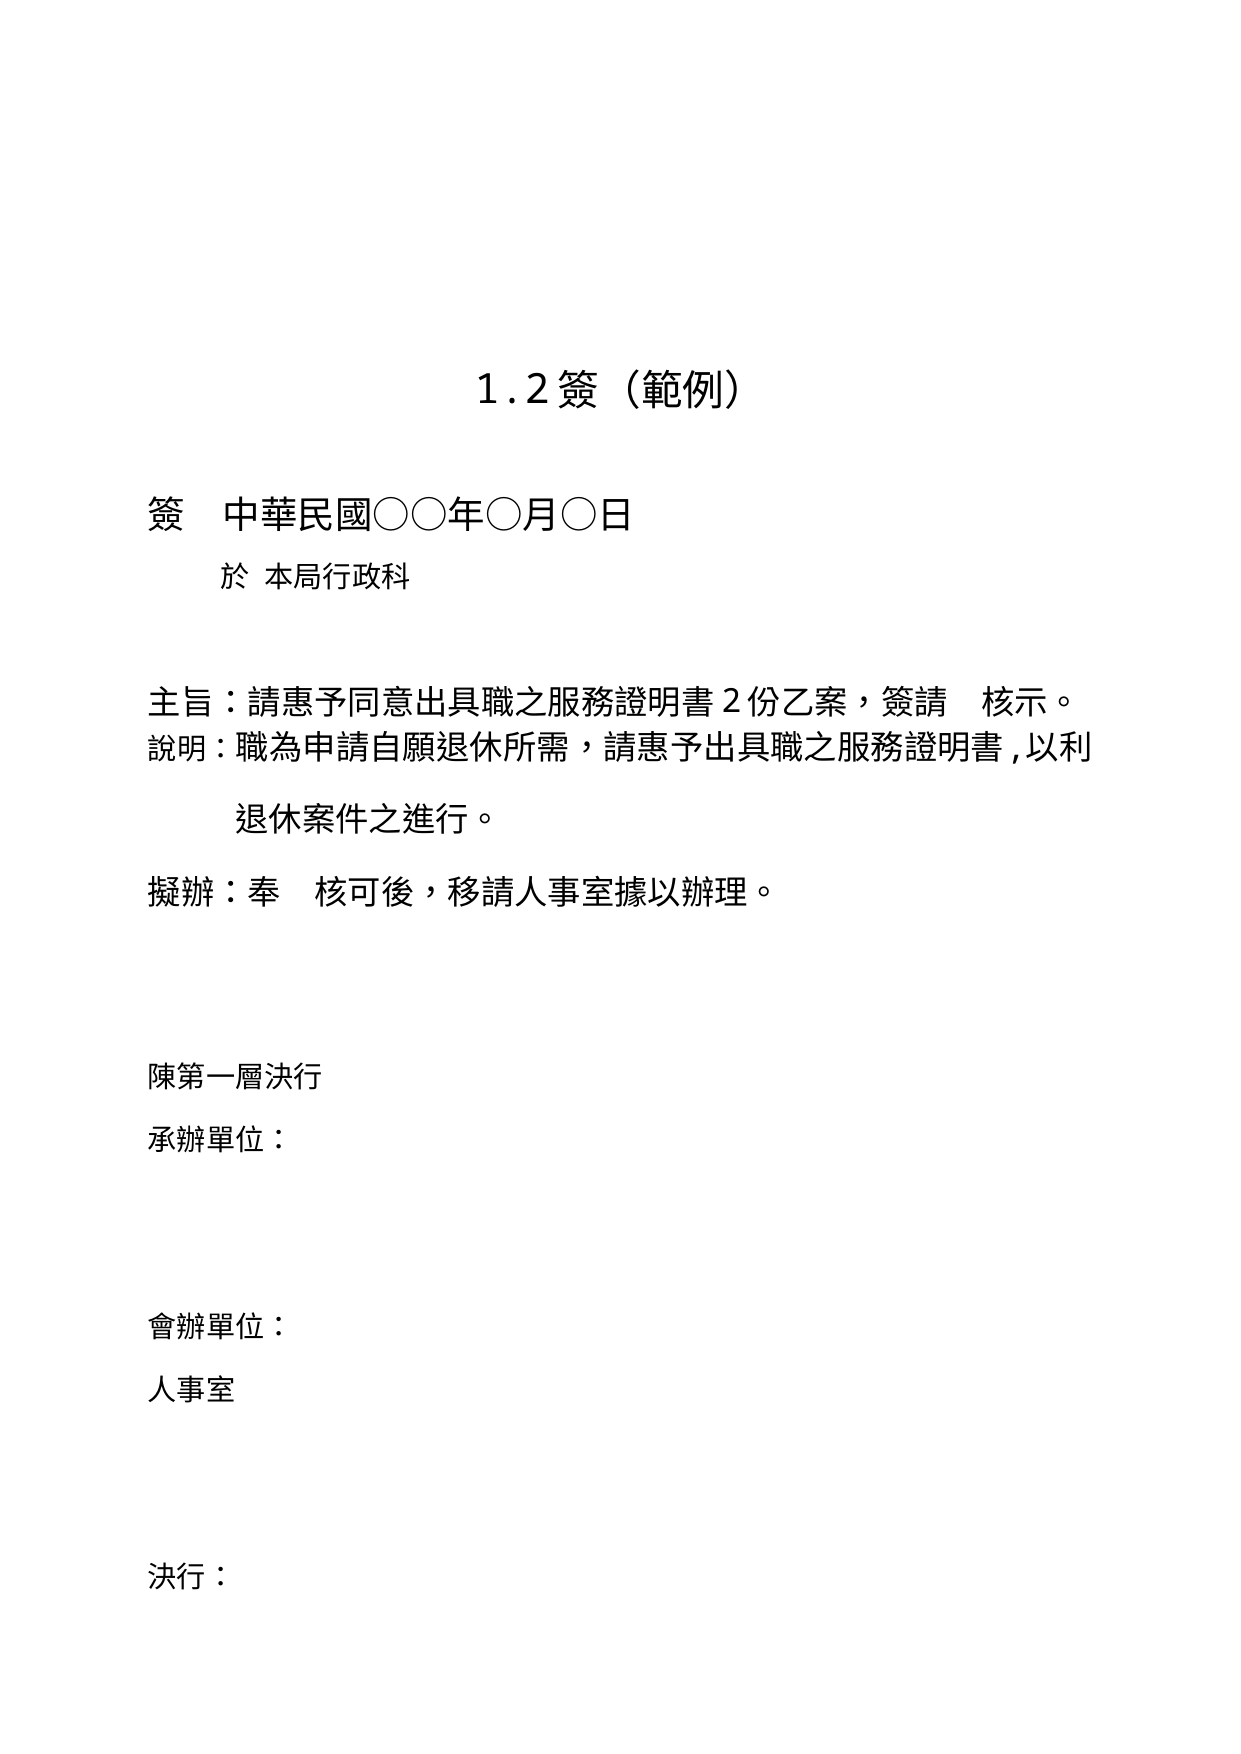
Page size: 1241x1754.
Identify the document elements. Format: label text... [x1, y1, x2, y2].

text 人事室 [147, 1346, 1092, 1408]
text 主旨：請惠予同意出具職之服務證明書2份乙案，簽請 核示。 [148, 658, 1092, 721]
text 1.2簽（範例） [148, 346, 1092, 408]
text 決行： [147, 1533, 1092, 1596]
text 擬辦：奉 核可後，移請人事室據以辦理。 [148, 866, 1092, 914]
text 會辦單位： [147, 1283, 1092, 1346]
text 陳第一層決行 承辦單位： [147, 1033, 1092, 1158]
text 簽 中華民國○○年○月○日 [148, 471, 1092, 533]
text 說明：職為申請自願退休所需，請惠予出具職之服務證明書,以利退休案件之進行。 [148, 721, 1092, 841]
text 於 本局行政科 [148, 533, 1092, 596]
